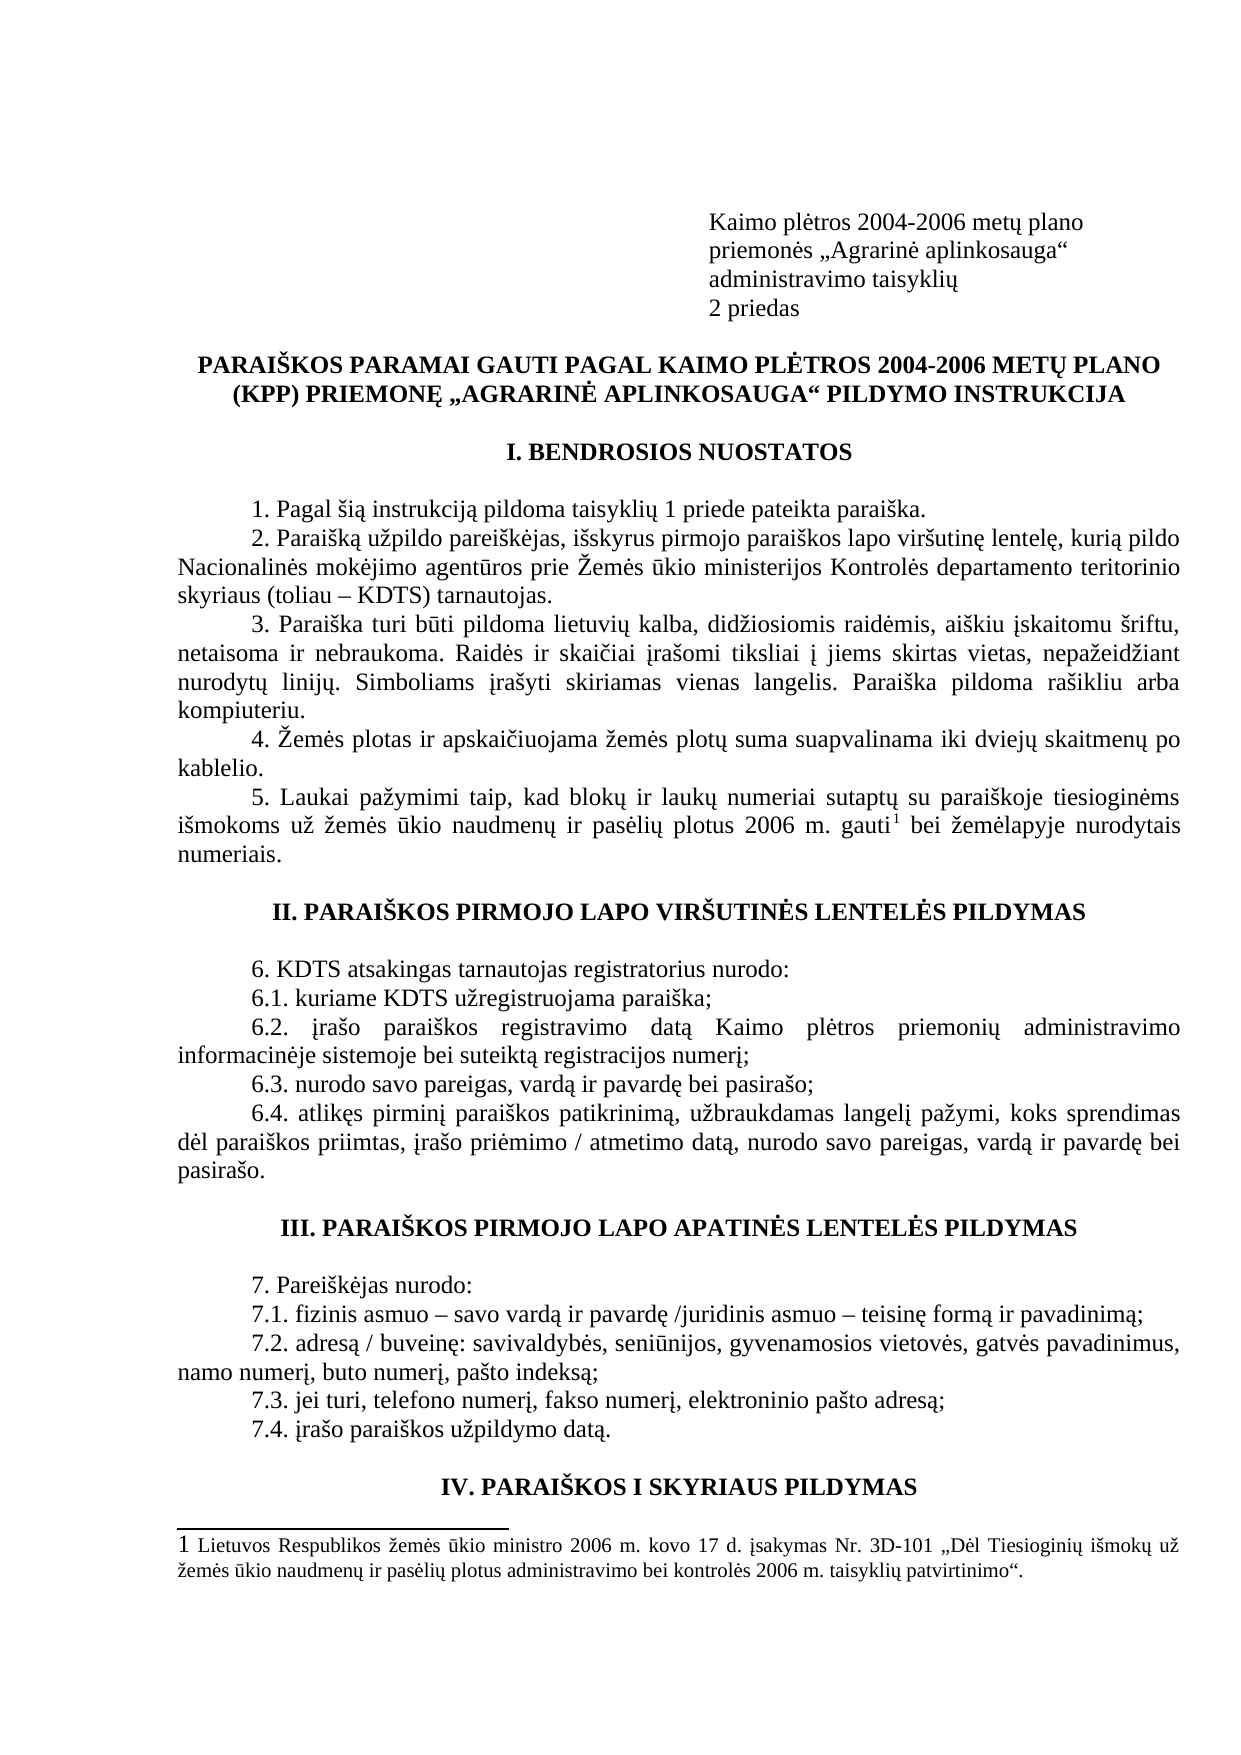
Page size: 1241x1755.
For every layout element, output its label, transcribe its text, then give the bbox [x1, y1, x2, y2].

text 6. KDTS atsakingas tarnautojas registratorius nurodo: [177, 954, 1181, 983]
text 2 priedas [177, 293, 1181, 322]
text 2. Paraišką užpildo pareiškėjas, išskyrus pirmojo paraiškos lapo viršutinę lentelę, kurią pildo Nacionalinės mokėjimo agentūros prie Žemės ūkio ministerijos Kontrolės departamento teritorinio skyriaus (toliau – KDTS) tarnautojas. [177, 523, 1181, 609]
text 5. Laukai pažymimi taip, kad blokų ir laukų numeriai sutaptų su paraiškoje tiesioginėms išmokoms už žemės ūkio naudmenų ir pasėlių plotus 2006 m. gauti bei žemėlapyje nurodytais numeriais. [177, 782, 1181, 868]
text 7.3. jei turi, telefono numerį, fakso numerį, elektroninio pašto adresą; [177, 1385, 1181, 1414]
text 4. Žemės plotas ir apskaičiuojama žemės plotų suma suapvalinama iki dviejų skaitmenų po kablelio. [177, 724, 1181, 782]
text 6.1. kuriame KDTS užregistruojama paraiška; [177, 983, 1181, 1012]
text priemonės „Agrarinė aplinkosauga“ [177, 235, 1181, 264]
text PARAIŠKOS PARAMAI GAUTI PAGAL KAIMO PLĖTROS 2004-2006 METŲ PLANO (KPP) PRIEMONĘ „AGRARINĖ APLINKOSAUGA“ PILDYMO INSTRUKCIJA [177, 350, 1181, 408]
text administravimo taisyklių [177, 264, 1181, 293]
text 6.3. nurodo savo pareigas, vardą ir pavardę bei pasirašo; [177, 1069, 1181, 1098]
text II. PARAIŠKOS PIRMOJO LAPO VIRŠUTINĖS LENTELĖS PILDYMAS [177, 897, 1181, 925]
text 3. Paraiška turi būti pildoma lietuvių kalba, didžiosiomis raidėmis, aiškiu įskaitomu šriftu, netaisoma ir nebraukoma. Raidės ir skaičiai įrašomi tiksliai į jiems skirtas vietas, nepažeidžiant nurodytų linijų. Simboliams įrašyti skiriamas vienas langelis. Paraiška pildoma rašikliu arba kompiuteriu. [177, 609, 1181, 724]
text 7.1. fizinis asmuo – savo vardą ir pavardę /juridinis asmuo – teisinę formą ir pavadinimą; [177, 1299, 1181, 1328]
text 7. Pareiškėjas nurodo: [177, 1270, 1181, 1299]
text Lietuvos Respublikos žemės ūkio ministro 2006 m. kovo 17 d. įsakymas Nr. 3D-101 „Dėl Tiesioginių išmokų už žemės ūkio naudmenų ir pasėlių plotus administravimo bei kontrolės 2006 m. taisyklių patvirtinimo“. [177, 1529, 1181, 1582]
text 7.4. įrašo paraiškos užpildymo datą. [177, 1414, 1181, 1443]
text 1. Pagal šią instrukciją pildoma taisyklių 1 priede pateikta paraiška. [177, 494, 1181, 523]
text 6.2. įrašo paraiškos registravimo datą Kaimo plėtros priemonių administravimo informacinėje sistemoje bei suteiktą registracijos numerį; [177, 1012, 1181, 1069]
text I. BENDROSIOS NUOSTATOS [177, 437, 1181, 465]
text IV. PARAIŠKOS I SKYRIAUS PILDYMAS [177, 1472, 1181, 1500]
text III. PARAIŠKOS PIRMOJO LAPO APATINĖS LENTELĖS PILDYMAS [177, 1213, 1181, 1242]
text 7.2. adresą / buveinę: savivaldybės, seniūnijos, gyvenamosios vietovės, gatvės pavadinimus, namo numerį, buto numerį, pašto indeksą; [177, 1328, 1181, 1385]
text Kaimo plėtros 2004-2006 metų plano [177, 207, 1181, 235]
text 6.4. atlikęs pirminį paraiškos patikrinimą, užbraukdamas langelį pažymi, koks sprendimas dėl paraiškos priimtas, įrašo priėmimo / atmetimo datą, nurodo savo pareigas, vardą ir pavardę bei pasirašo. [177, 1098, 1181, 1184]
